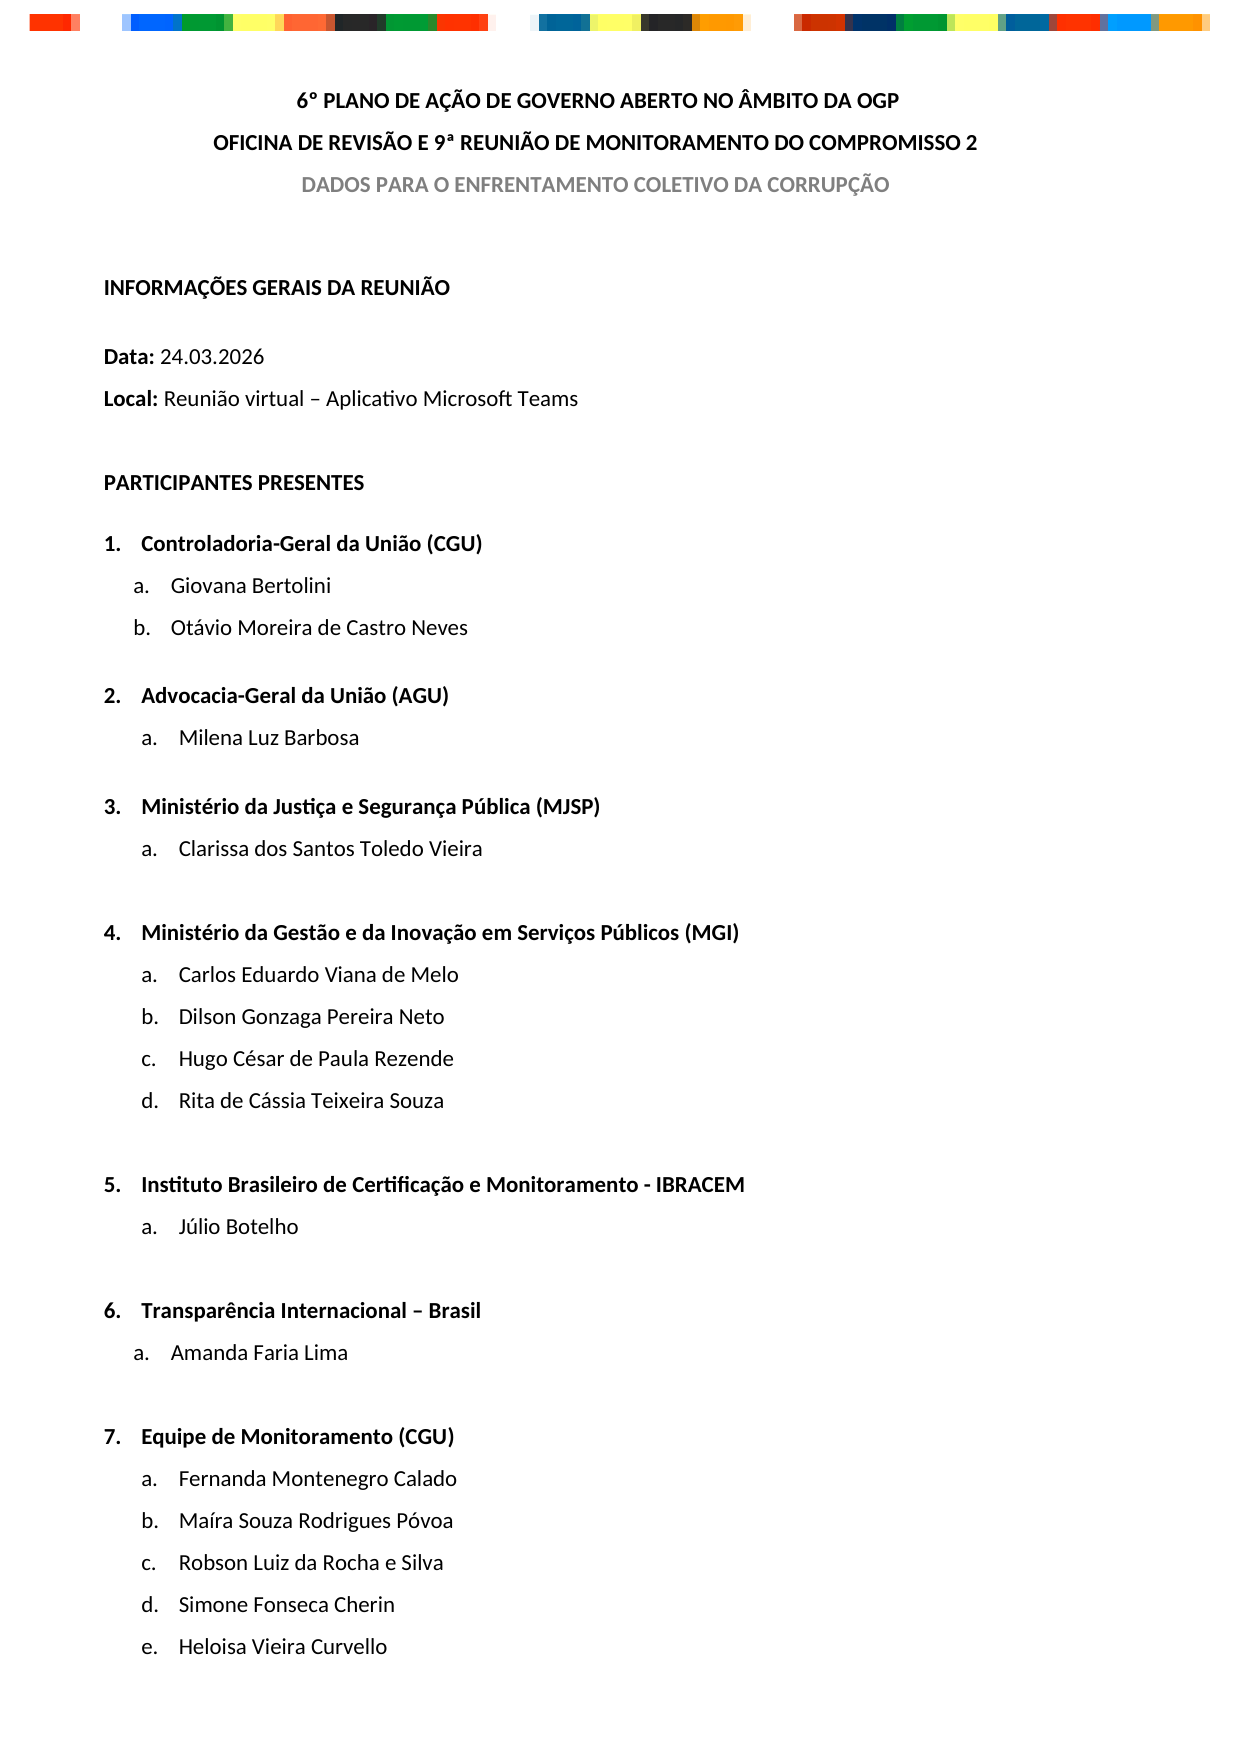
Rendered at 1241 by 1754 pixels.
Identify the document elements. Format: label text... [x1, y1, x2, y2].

text INFORMAÇÕES GERAIS DA REUNIÃO [103, 273, 1093, 301]
list Dilson Gonzaga Pereira Neto [141, 1002, 1093, 1030]
list Equipe de Monitoramento (CGU) [103, 1422, 1093, 1450]
list Ministério da Justiça e Segurança Pública (MJSP) [103, 792, 1093, 820]
list Hugo César de Paula Rezende [141, 1044, 1093, 1072]
list Maíra Souza Rodrigues Póvoa [141, 1506, 1093, 1534]
text 6º PLANO DE AÇÃO DE GOVERNO ABERTO NO ÂMBITO DA OGP [103, 86, 1093, 114]
list Otávio Moreira de Castro Neves [133, 613, 1093, 641]
text Data: 24.03.2026 [103, 342, 1093, 370]
list Instituto Brasileiro de Certificação e Monitoramento - IBRACEM [103, 1170, 1093, 1198]
list Advocacia-Geral da União (AGU) [103, 682, 1093, 709]
list Ministério da Gestão e da Inovação em Serviços Públicos (MGI) [103, 918, 1093, 946]
list Milena Luz Barbosa [141, 723, 1093, 752]
text OFICINA DE REVISÃO E 9ª REUNIÃO DE MONITORAMENTO DO COMPROMISSO 2 [103, 128, 1093, 156]
list Simone Fonseca Cherin [141, 1590, 1093, 1618]
text DADOS PARA O ENFRENTAMENTO COLETIVO DA CORRUPÇÃO [103, 170, 1093, 198]
list Júlio Botelho [141, 1212, 1093, 1240]
text PARTICIPANTES PRESENTES [103, 468, 1093, 496]
list Carlos Eduardo Viana de Melo [141, 960, 1093, 988]
list Giovana Bertolini [133, 571, 1093, 599]
list Transparência Internacional – Brasil [103, 1296, 1093, 1324]
list Amanda Faria Lima [133, 1338, 1093, 1366]
list Robson Luiz da Rocha e Silva [141, 1548, 1093, 1576]
list Fernanda Montenegro Calado [141, 1464, 1093, 1492]
list Heloisa Vieira Curvello [141, 1632, 1093, 1660]
list Controladoria-Geral da União (CGU) [103, 529, 1093, 557]
text Local: Reunião virtual – Aplicativo Microsoft Teams [103, 384, 1093, 412]
list Rita de Cássia Teixeira Souza [141, 1086, 1093, 1114]
list Clarissa dos Santos Toledo Vieira [141, 834, 1093, 862]
